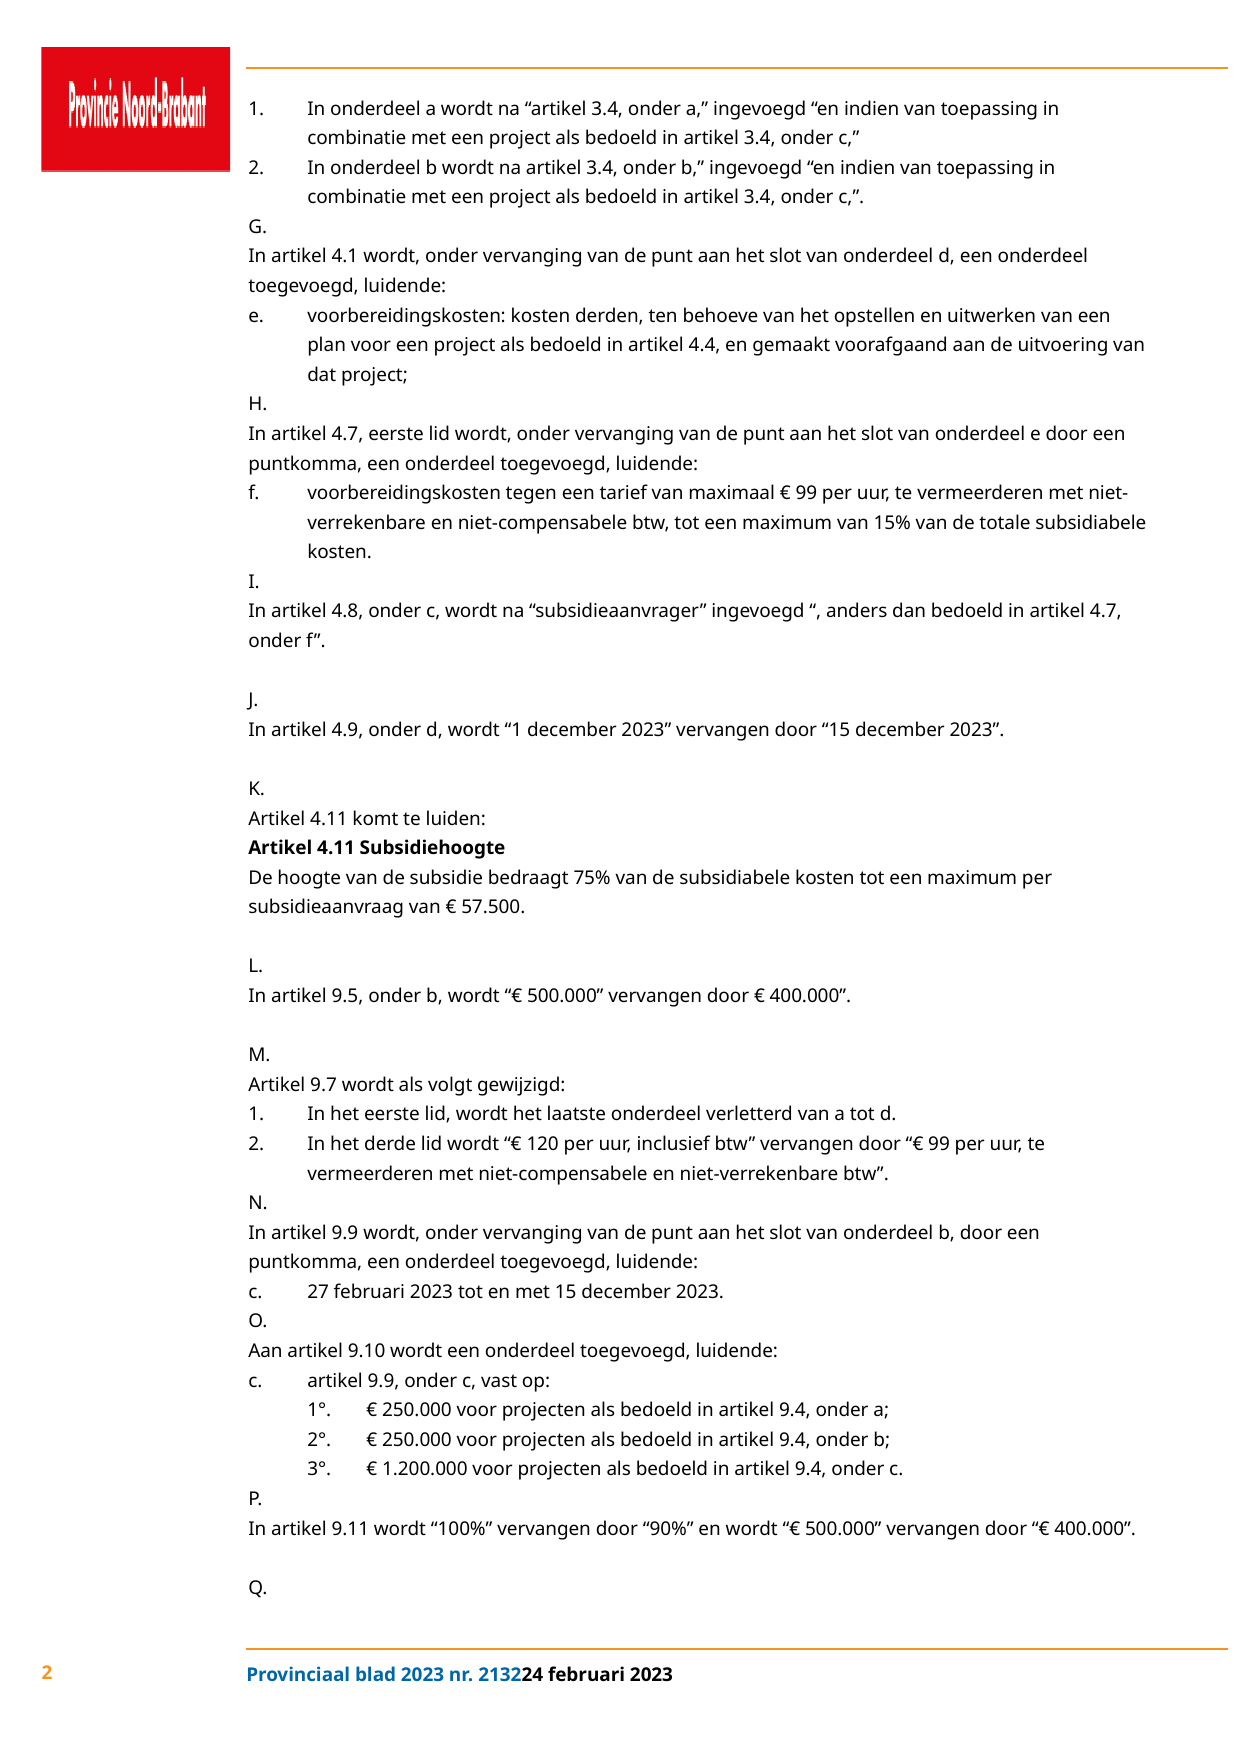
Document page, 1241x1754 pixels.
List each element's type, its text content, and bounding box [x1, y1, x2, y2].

list € 250.000 voor projecten als bedoeld in artikel 9.4, onder a; [307, 1396, 1152, 1422]
text Artikel 4.11 Subsidiehoogte [248, 834, 1152, 860]
text In artikel 4.7, eerste lid wordt, onder vervanging van de punt aan het slot van onderdeel e door een puntkomma, een onderdeel toegevoegd, luidende: [248, 420, 1152, 476]
text Aan artikel 9.10 wordt een onderdeel toegevoegd, luidende: [248, 1337, 1152, 1363]
text In artikel 9.5, onder b, wordt “€ 500.000” vervangen door € 400.000”. [248, 982, 1152, 1008]
list € 1.200.000 voor projecten als bedoeld in artikel 9.4, onder c. [307, 1456, 1152, 1481]
text L. [248, 953, 1152, 978]
text M. [248, 1041, 1152, 1067]
text O. [248, 1308, 1152, 1333]
text In artikel 9.9 wordt, onder vervanging van de punt aan het slot van onderdeel b, door een puntkomma, een onderdeel toegevoegd, luidende: [248, 1219, 1152, 1274]
list voorbereidingskosten: kosten derden, ten behoeve van het opstellen en uitwerken van een plan voor een project als bedoeld in artikel 4.4, en gemaakt voorafgaand aan de uitvoering van dat project; [248, 302, 1152, 387]
picture [41, 47, 231, 172]
list voorbereidingskosten tegen een tarief van maximaal € 99 per uur, te vermeerderen met niet-verrekenbare en niet-compensabele btw, tot een maximum van 15% van de totale subsidiabele kosten. [248, 479, 1152, 564]
text H. [248, 391, 1152, 416]
text Artikel 4.11 komt te luiden: [248, 805, 1152, 831]
text In artikel 4.1 wordt, onder vervanging van de punt aan het slot van onderdeel d, een onderdeel toegevoegd, luidende: [248, 243, 1152, 298]
text Q. [248, 1574, 1152, 1600]
text Artikel 9.7 wordt als volgt gewijzigd: [248, 1071, 1152, 1097]
list In onderdeel a wordt na “artikel 3.4, onder a,” ingevoegd “en indien van toepassing in combinatie met een project als bedoeld in artikel 3.4, onder c,” [248, 95, 1152, 150]
text G. [248, 213, 1152, 239]
text In artikel 9.11 wordt “100%” vervangen door “90%” en wordt “€ 500.000” vervangen door “€ 400.000”. [248, 1515, 1152, 1541]
text In artikel 4.8, onder c, wordt na “subsidieaanvrager” ingevoegd “, anders dan bedoeld in artikel 4.7, onder f”. [248, 598, 1152, 653]
text J. [248, 686, 1152, 712]
list 27 februari 2023 tot en met 15 december 2023. [248, 1278, 1152, 1304]
text I. [248, 568, 1152, 594]
text De hoogte van de subsidie bedraagt 75% van de subsidiabele kosten tot een maximum per subsidieaanvraag van € 57.500. [248, 864, 1152, 919]
list € 250.000 voor projecten als bedoeld in artikel 9.4, onder b; [307, 1426, 1152, 1452]
text In artikel 4.9, onder d, wordt “1 december 2023” vervangen door “15 december 2023”. [248, 716, 1152, 742]
list In het derde lid wordt “€ 120 per uur, inclusief btw” vervangen door “€ 99 per uur, te vermeerderen met niet-compensabele en niet-verrekenbare btw”. [248, 1130, 1152, 1186]
text N. [248, 1189, 1152, 1215]
text P. [248, 1485, 1152, 1511]
list artikel 9.9, onder c, vast op: [248, 1367, 1152, 1393]
list In het eerste lid, wordt het laatste onderdeel verletterd van a tot d. [248, 1101, 1152, 1126]
list In onderdeel b wordt na artikel 3.4, onder b,” ingevoegd “en indien van toepassing in combinatie met een project als bedoeld in artikel 3.4, onder c,”. [248, 154, 1152, 209]
text K. [248, 775, 1152, 801]
